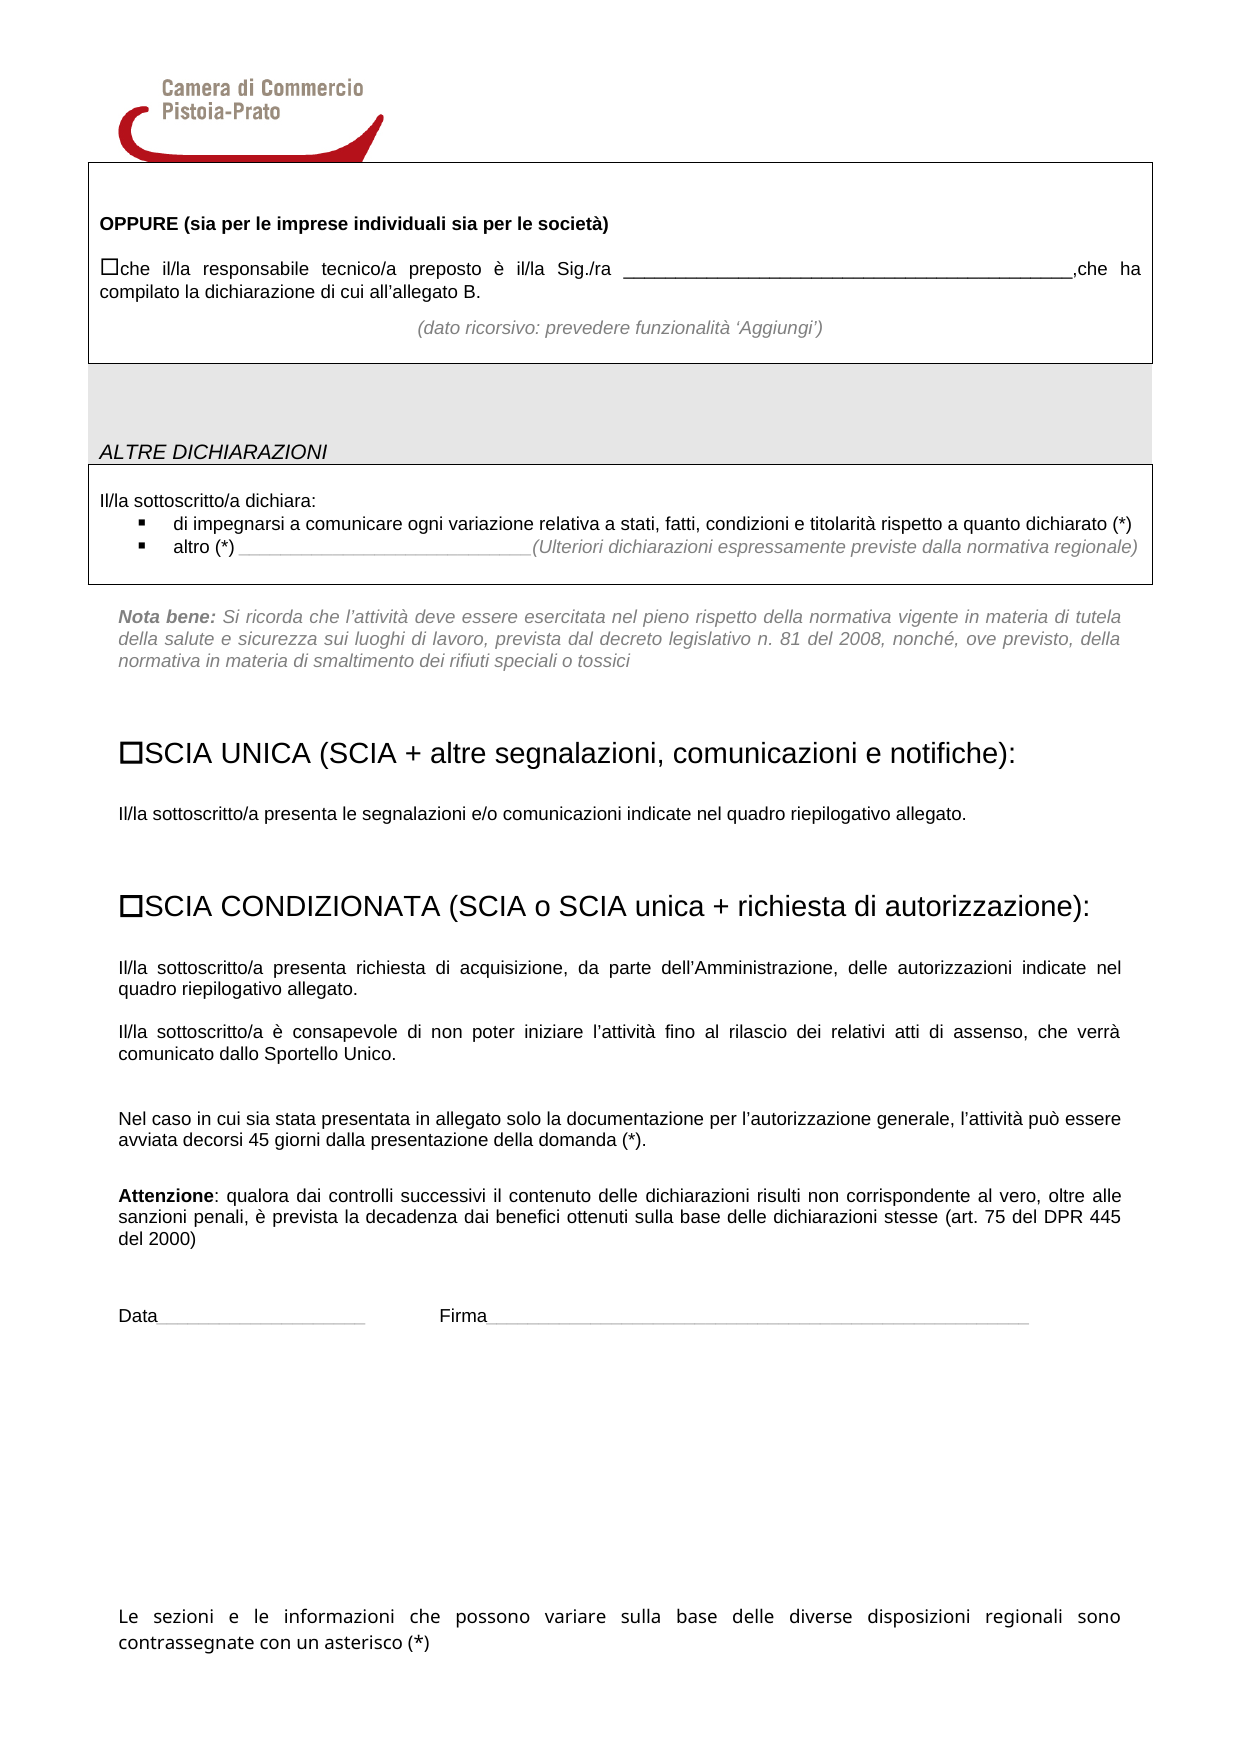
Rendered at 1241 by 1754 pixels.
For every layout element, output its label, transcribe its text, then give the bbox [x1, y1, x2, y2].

text SCIA CONDIZIONATA (SCIA o SCIA unica + richiesta di autorizzazione): [118, 889, 1122, 923]
text Nel caso in cui sia stata presentata in allegato solo la documentazione per l’autorizzazione generale, l’attività può essere avviata decorsi 45 giorni dalla presentazione della domanda (*). [118, 1107, 1122, 1151]
table_cell Il/la sottoscritto/a dichiara: di impegnarsi a comunicare ogni variazione relativa a stati, fatti, condizioni e titolarità rispetto a quanto dichiarato (*) altro (*) ____________________________(Ulteriori dichiarazioni espressamente previste dalla normativa regionale) [89, 465, 1152, 584]
text Nota bene: Si ricorda che l’attività deve essere esercitata nel pieno rispetto della normativa vigente in materia di tutela della salute e sicurezza sui luoghi di lavoro, prevista dal decreto legislativo n. 81 del 2008, nonché, ove previsto, della normativa in materia di smaltimento dei rifiuti speciali o tossici [118, 606, 1122, 671]
text Il/la sottoscritto/a presenta richiesta di acquisizione, da parte dell’Amministrazione, delle autorizzazioni indicate nel quadro riepilogativo allegato. [118, 956, 1122, 999]
text Il/la sottoscritto/a è consapevole di non poter iniziare l’attività fino al rilascio dei relativi atti di assenso, che verrà comunicato dallo Sportello Unico. [118, 1021, 1122, 1064]
text Attenzione: qualora dai controlli successivi il contenuto delle dichiarazioni risulti non corrispondente al vero, oltre alle sanzioni penali, è prevista la decadenza dai benefici ottenuti sulla base delle dichiarazioni stesse (art. 75 del DPR 445 del 2000) [118, 1184, 1122, 1249]
table_cell ALTRE DICHIARAZIONI [88, 364, 1152, 464]
text SCIA UNICA (SCIA + altre segnalazioni, comunicazioni e notifiche): [118, 736, 1122, 769]
text Il/la sottoscritto/a presenta le segnalazioni e/o comunicazioni indicate nel quadro riepilogativo allegato. [118, 803, 1122, 824]
picture [118, 73, 384, 162]
text Data____________________ Firma____________________________________________________ [118, 1305, 1122, 1326]
table_cell 1 – Dati sull’attività: Il/la sottoscritto/a SEGNALA l’avvio dell’attività di: pulizia disinfezione disinfestazione derattizzazione  sanificazione Superficie complessiva coperta mq |__|__|__|__| 2 – Dichiarazioni sul possesso dei requisiti: Il/la sottoscritto/a, consapevole delle sanzioni penali previste dalla legge per le false dichiarazioni e attestazioni (articoli 75 e 76 del DPR n. 445 del 2000, art.19, comma 6 della legge n. 241 del 1990 e Codice penale)sotto la propria responsabilità dichiara: di essere in possesso dei requisiti di onorabilità previsti dalla legge; che non sussistono nei propri confronti le cause di divieto, di decadenza o di sospensione previste dalla legge (art. 67 del D.Lgs. 06/09/2011, n. 159, “Effetti delle misure di prevenzione previste dal Codice delle leggi antimafia e delle misure di prevenzione, nonché nuove disposizioni in materia di documentazione antimafia”). che l’impresa è in possesso dei requisiti di capacità economica finanziari previsti dall’art.2 del D.M. n.274 del1997, ovvero: - iscrizione all’IINPS e all’INAIL, ricorrendone i presupposti di legge, di tutti gli addetti, compreso il titolare e i familiari e i soci prestatori d’opera; - assenzadi protesti cambiari negli ultimi cinque anni, salvo riabilitazione come previsto dall’art. 17 della legge n.108 del 1996, ovvero dimostrazione di avere completamente soddisfatto i creditori; - esistenzadi rapporti con il sistema bancario da comprovarecon apposite dichiarazioni bancarie riferite agli affidamenti effettivamente accordati; ovvero titolarità di almeno un c/c bancario, postale o on line Altro (*) _____________________________ (eventuali requisiti previsti dalla normativa regionale di settore) Solo nel caso di esercizio di attività di disinfestazione, derattizzazione, sanificazione: di essere il preposto alla gestione tecnica e di essere in possesso di almeno uno dei seguenti requisiti tecnico professionali (art.2 comma 3 del D.M. n.274 del1997): aver assolto l’obbligo scolastico, in ragionedell’ordinamento temporalmente vigente, seguito da ameno tre anni di esperienza professionale qualificata, in qualità di _______________________________________ all’interno di imprese del settore, o di uffici tecnici di imprese o enti operanti nel settore delle attività di disinfestazione, ,derattizzazione e sanificazione Istituto____________________________________________________________________________________ Con sede in________________________________________________________________________________ anno scolastico_____________________________________________________________________________ tipo di attività__________________________________________dal_________________al_________________ presso impresa iscritta nel Registro Imprese della Camera di Commercio (C.C.I.A.A.) di_____________________ ________________________________________n. R.E.A.______________________ (dato ricorsivo: prevedere funzionalità ‘Aggiungi’) averconseguito un attestato di qualifica a carattere tecnico attinente l’attività professionale presso il Centro di formazione professionale___________________________________________ Con sede in________________________________________________________________________ Oggetto____________________________________________________________________________ anno di conclusione___________________________________________________________________ aver conseguitoundiploma di istruzione secondaria di secondo grado diin materia tecnica attinente all’attività presso l’Istituto________________________________________________________________________ Con sede in _________________________________________________________________________ anno di conclusione__________________________________________________________________________  aver conseguito il diploma di laurea/diploma universitario in materia tecnica attinente all’attività in: presso l’Istituto o Università____________________________________________________________________ con sede in_________________________________________________________________________________ anno di conclusione__________________________________________________________________________ oppure (opzione possibile per i soli cittadini che abbiano conseguito il titolo di studio o l’esperienza professionale in un paese dell’Unione europea diverso dall’Italia o in paese terzo): |__| che il proprio titolo professionale è stato riconosciuto, ai sensi del titolo III del decreto legislativo n. 206 del 2007, con provvedimento dell’Autorità competente in data_______________________________________ OPPURE (sia per le imprese individuali sia per le società) che il/la responsabile tecnico/a preposto è il/la Sig./ra ___________________________________________,che ha compilato la dichiarazione di cui all’allegato B. (dato ricorsivo: prevedere funzionalità ‘Aggiungi’) [89, 163, 1152, 363]
